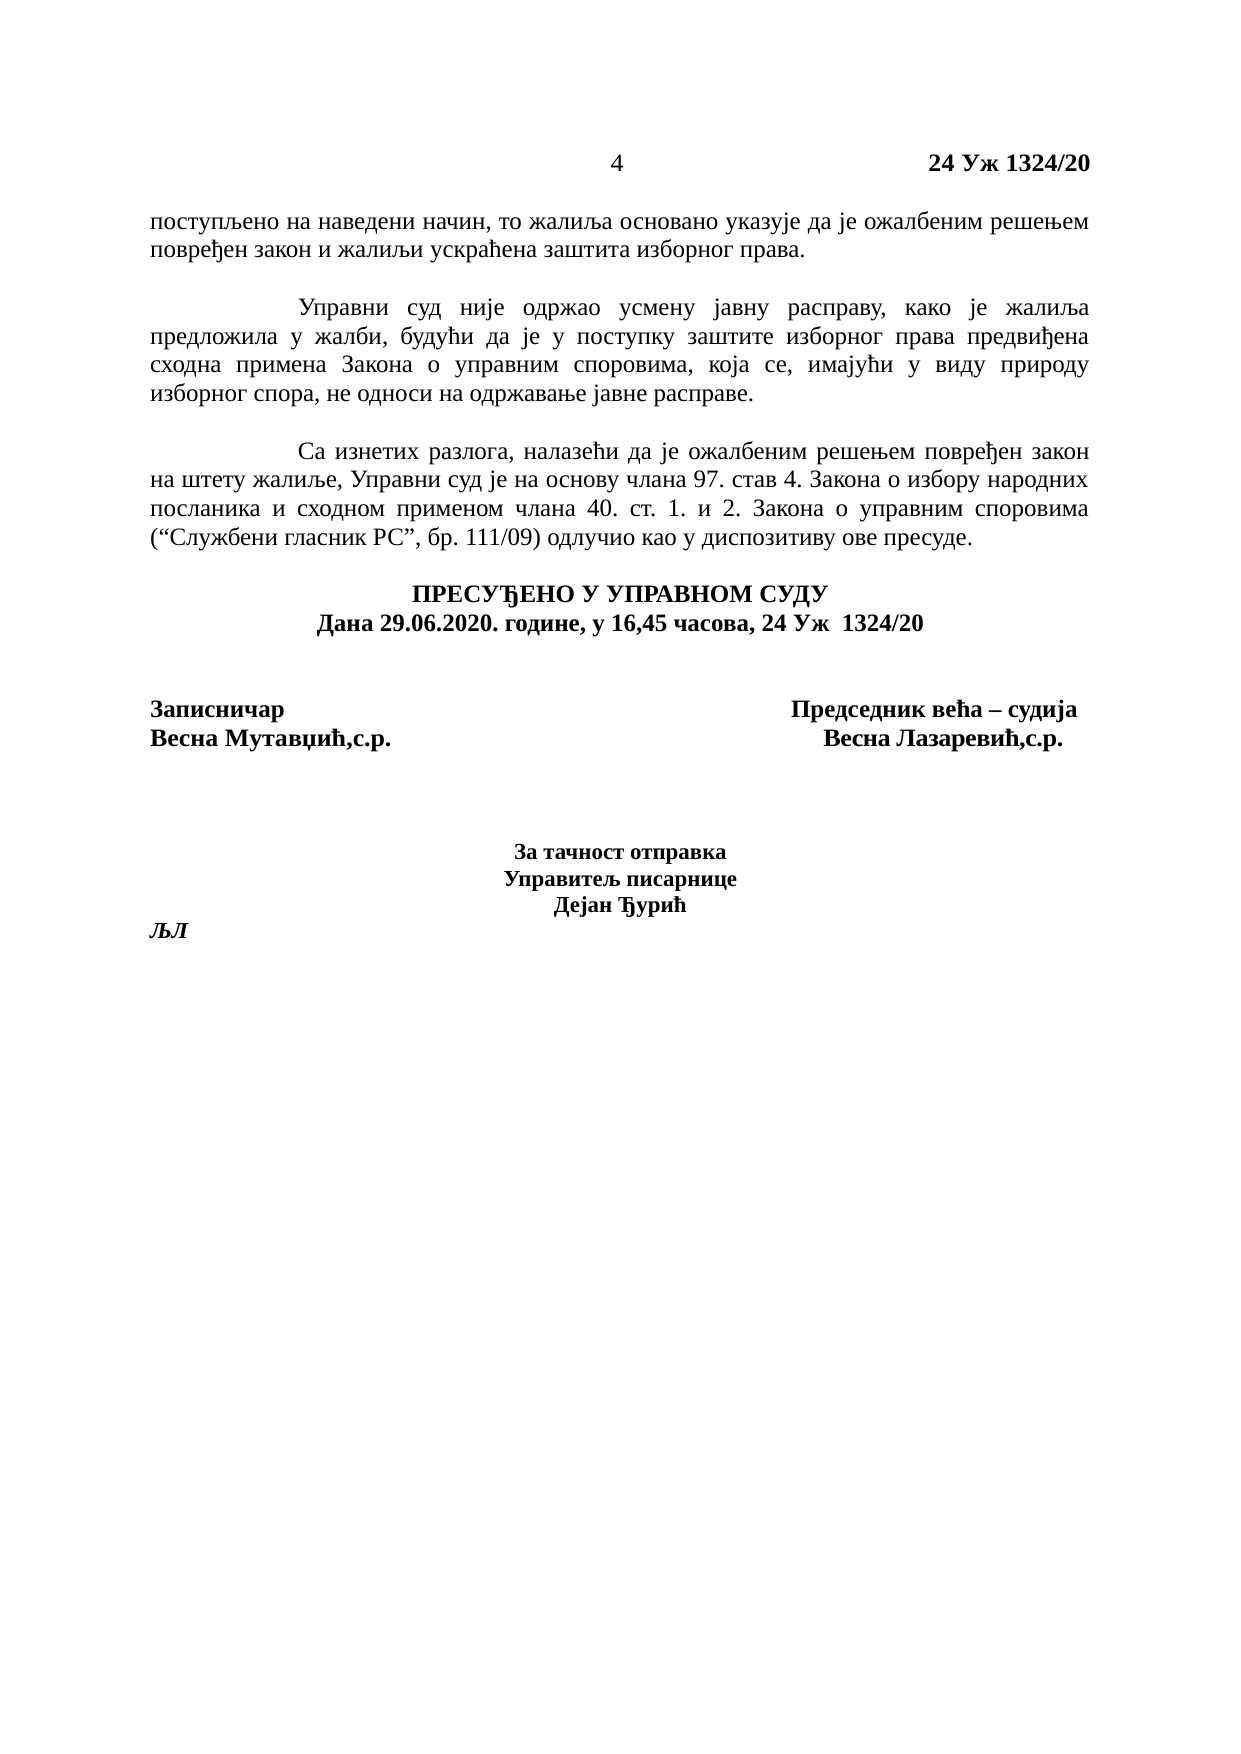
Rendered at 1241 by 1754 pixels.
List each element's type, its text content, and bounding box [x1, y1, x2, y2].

text Управитељ писарнице [150, 865, 1090, 891]
text Весна Мутавџић,с.р. Весна Лазаревић,с.р. [150, 723, 1090, 752]
text ПРЕСУЂЕНО У УПРАВНОМ СУДУ [150, 579, 1090, 608]
text За тачност отправка [150, 838, 1090, 865]
text поступљено на наведени начин, то жалиља основано указује да је ожалбеним решењем повређен закон и жалиљи ускраћена заштита изборног права. [150, 206, 1090, 263]
text Управни суд није одржао усмену јавну расправу, како је жалиља предложила у жалби, будући да је у поступку заштите изборног права предвиђена сходна примена Закона о управним споровима, која се, имајући у виду природу изборног спора, не односи на одржавање јавне расправе. [150, 292, 1090, 407]
text ЉЛ [150, 917, 1090, 944]
text Записничар Председник већа – судија [150, 694, 1090, 723]
text Дејан Ђурић [150, 891, 1090, 917]
text Дана 29.06.2020. године, у 16,45 часова, 24 Уж 1324/20 [150, 608, 1090, 637]
text Са изнетих разлога, налазећи да је ожалбеним решењем повређен закон на штету жалиље, Управни суд је на основу члана 97. став 4. Закона о избору народних посланика и сходном применом члана 40. ст. 1. и 2. Закона о управним споровима (“Службени гласник РС”, бр. 111/09) одлучио као у диспозитиву ове пресуде. [150, 436, 1090, 551]
